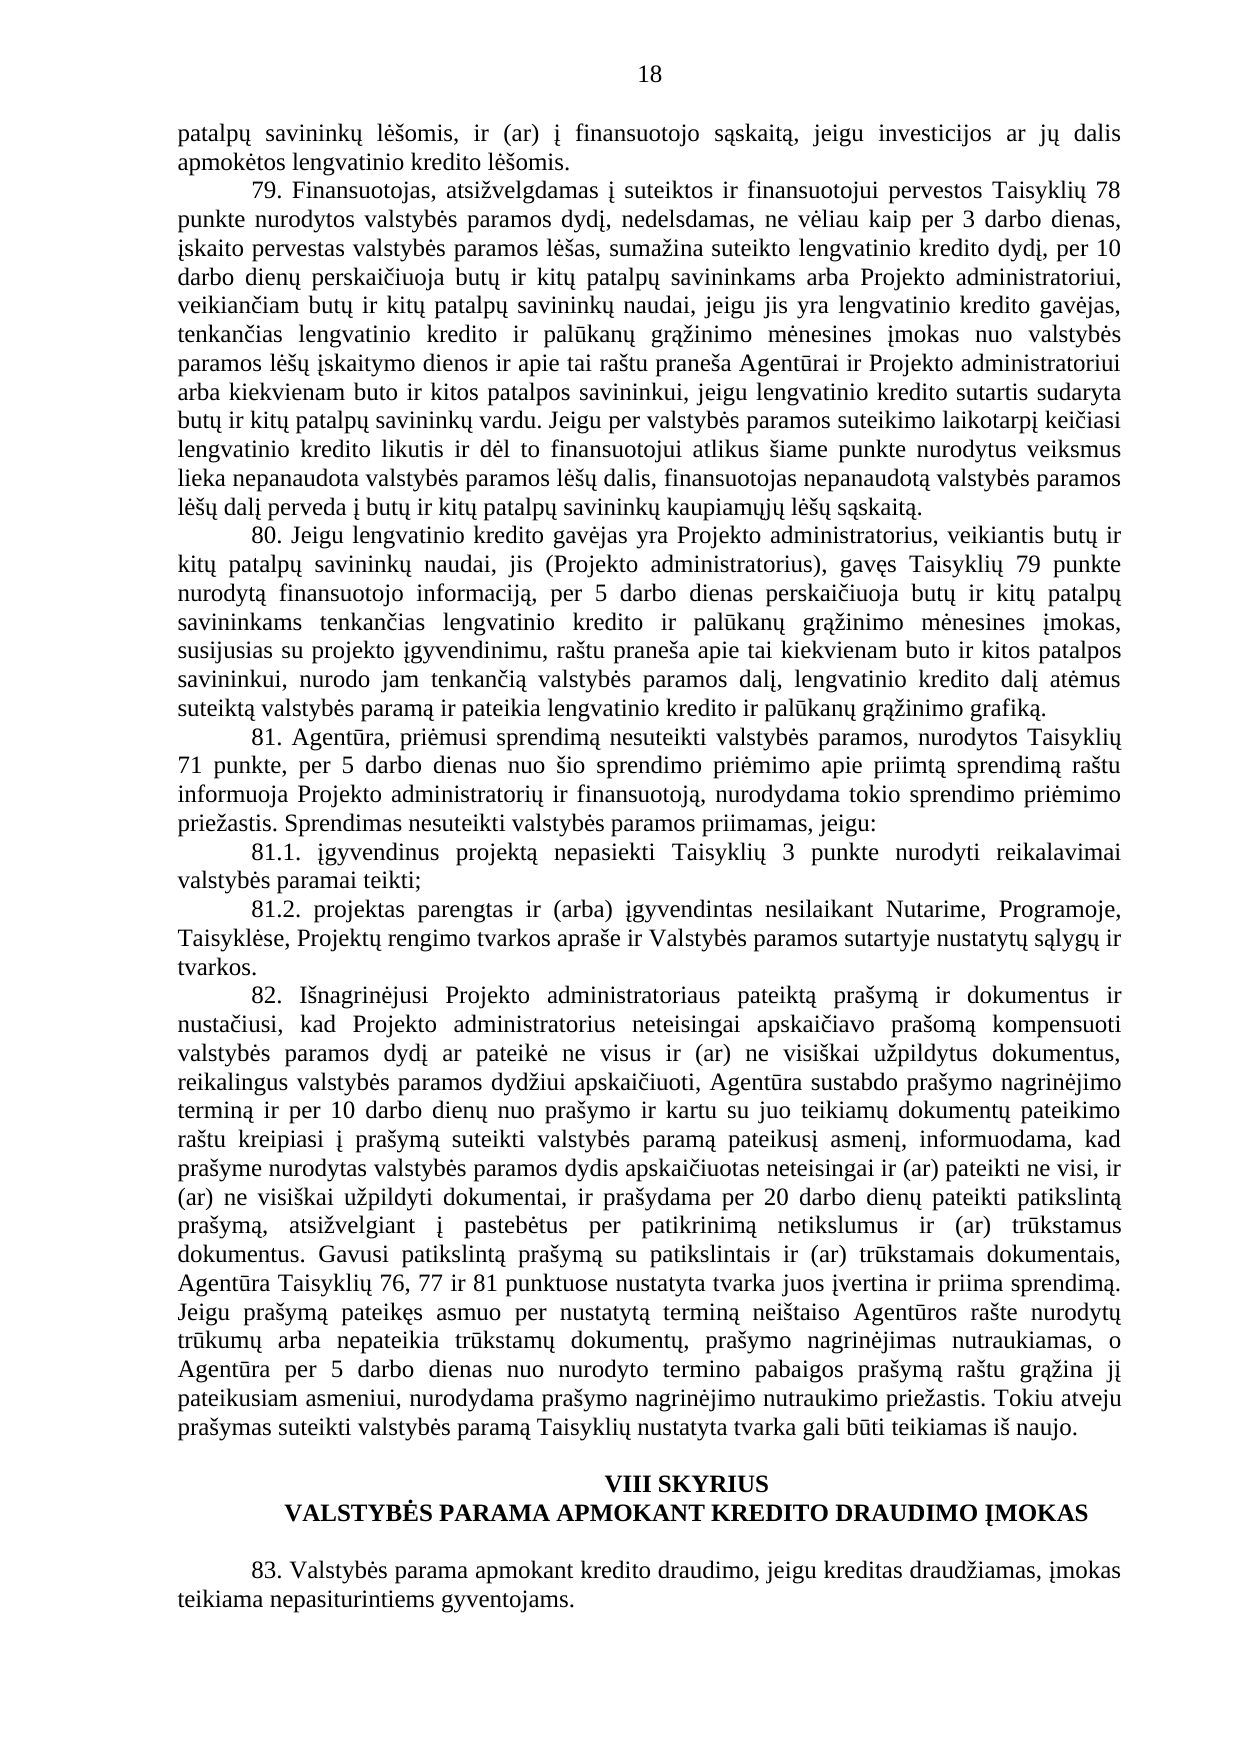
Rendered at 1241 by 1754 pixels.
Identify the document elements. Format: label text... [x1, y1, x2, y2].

text 79. Finansuotojas, atsižvelgdamas į suteiktos ir finansuotojui pervestos Taisyklių 78 punkte nurodytos valstybės paramos dydį, nedelsdamas, ne vėliau kaip per 3 darbo dienas, įskaito pervestas valstybės paramos lėšas, sumažina suteikto lengvatinio kredito dydį, per 10 darbo dienų perskaičiuoja butų ir kitų patalpų savininkams arba Projekto administratoriui, veikiančiam butų ir kitų patalpų savininkų naudai, jeigu jis yra lengvatinio kredito gavėjas, tenkančias lengvatinio kredito ir palūkanų grąžinimo mėnesines įmokas nuo valstybės paramos lėšų įskaitymo dienos ir apie tai raštu praneša Agentūrai ir Projekto administratoriui arba kiekvienam buto ir kitos patalpos savininkui, jeigu lengvatinio kredito sutartis sudaryta butų ir kitų patalpų savininkų vardu. Jeigu per valstybės paramos suteikimo laikotarpį keičiasi lengvatinio kredito likutis ir dėl to finansuotojui atlikus šiame punkte nurodytus veiksmus lieka nepanaudota valstybės paramos lėšų dalis, finansuotojas nepanaudotą valstybės paramos lėšų dalį perveda į butų ir kitų patalpų savininkų kaupiamųjų lėšų sąskaitą. [177, 176, 1122, 521]
text 83. Valstybės parama apmokant kredito draudimo, jeigu kreditas draudžiamas, įmokas teikiama nepasiturintiems gyventojams. [177, 1556, 1122, 1613]
text 81.1. įgyvendinus projektą nepasiekti Taisyklių 3 punkte nurodyti reikalavimai valstybės paramai teikti; [177, 837, 1122, 894]
text VALSTYBĖS PARAMA APMOKANT KREDITO DRAUDIMO ĮMOKAS [177, 1498, 1122, 1527]
text patalpų savininkų lėšomis, ir (ar) į finansuotojo sąskaitą, jeigu investicijos ar jų dalis apmokėtos lengvatinio kredito lėšomis. [177, 118, 1122, 176]
text 82. Išnagrinėjusi Projekto administratoriaus pateiktą prašymą ir dokumentus ir nustačiusi, kad Projekto administratorius neteisingai apskaičiavo prašomą kompensuoti valstybės paramos dydį ar pateikė ne visus ir (ar) ne visiškai užpildytus dokumentus, reikalingus valstybės paramos dydžiui apskaičiuoti, Agentūra sustabdo prašymo nagrinėjimo terminą ir per 10 darbo dienų nuo prašymo ir kartu su juo teikiamų dokumentų pateikimo raštu kreipiasi į prašymą suteikti valstybės paramą pateikusį asmenį, informuodama, kad prašyme nurodytas valstybės paramos dydis apskaičiuotas neteisingai ir (ar) pateikti ne visi, ir (ar) ne visiškai užpildyti dokumentai, ir prašydama per 20 darbo dienų pateikti patikslintą prašymą, atsižvelgiant į pastebėtus per patikrinimą netikslumus ir (ar) trūkstamus dokumentus. Gavusi patikslintą prašymą su patikslintais ir (ar) trūkstamais dokumentais, Agentūra Taisyklių 76, 77 ir 81 punktuose nustatyta tvarka juos įvertina ir priima sprendimą. Jeigu prašymą pateikęs asmuo per nustatytą terminą neištaiso Agentūros rašte nurodytų trūkumų arba nepateikia trūkstamų dokumentų, prašymo nagrinėjimas nutraukiamas, o Agentūra per 5 darbo dienas nuo nurodyto termino pabaigos prašymą raštu grąžina jį pateikusiam asmeniui, nurodydama prašymo nagrinėjimo nutraukimo priežastis. Tokiu atveju prašymas suteikti valstybės paramą Taisyklių nustatyta tvarka gali būti teikiamas iš naujo. [177, 981, 1122, 1441]
text VIII SKYRIUS [177, 1469, 1122, 1498]
text 81.2. projektas parengtas ir (arba) įgyvendintas nesilaikant Nutarime, Programoje, Taisyklėse, Projektų rengimo tvarkos apraše ir Valstybės paramos sutartyje nustatytų sąlygų ir tvarkos. [177, 894, 1122, 981]
text 80. Jeigu lengvatinio kredito gavėjas yra Projekto administratorius, veikiantis butų ir kitų patalpų savininkų naudai, jis (Projekto administratorius), gavęs Taisyklių 79 punkte nurodytą finansuotojo informaciją, per 5 darbo dienas perskaičiuoja butų ir kitų patalpų savininkams tenkančias lengvatinio kredito ir palūkanų grąžinimo mėnesines įmokas, susijusias su projekto įgyvendinimu, raštu praneša apie tai kiekvienam buto ir kitos patalpos savininkui, nurodo jam tenkančią valstybės paramos dalį, lengvatinio kredito dalį atėmus suteiktą valstybės paramą ir pateikia lengvatinio kredito ir palūkanų grąžinimo grafiką. [177, 521, 1122, 722]
text 81. Agentūra, priėmusi sprendimą nesuteikti valstybės paramos, nurodytos Taisyklių 71 punkte, per 5 darbo dienas nuo šio sprendimo priėmimo apie priimtą sprendimą raštu informuoja Projekto administratorių ir finansuotoją, nurodydama tokio sprendimo priėmimo priežastis. Sprendimas nesuteikti valstybės paramos priimamas, jeigu: [177, 722, 1122, 837]
